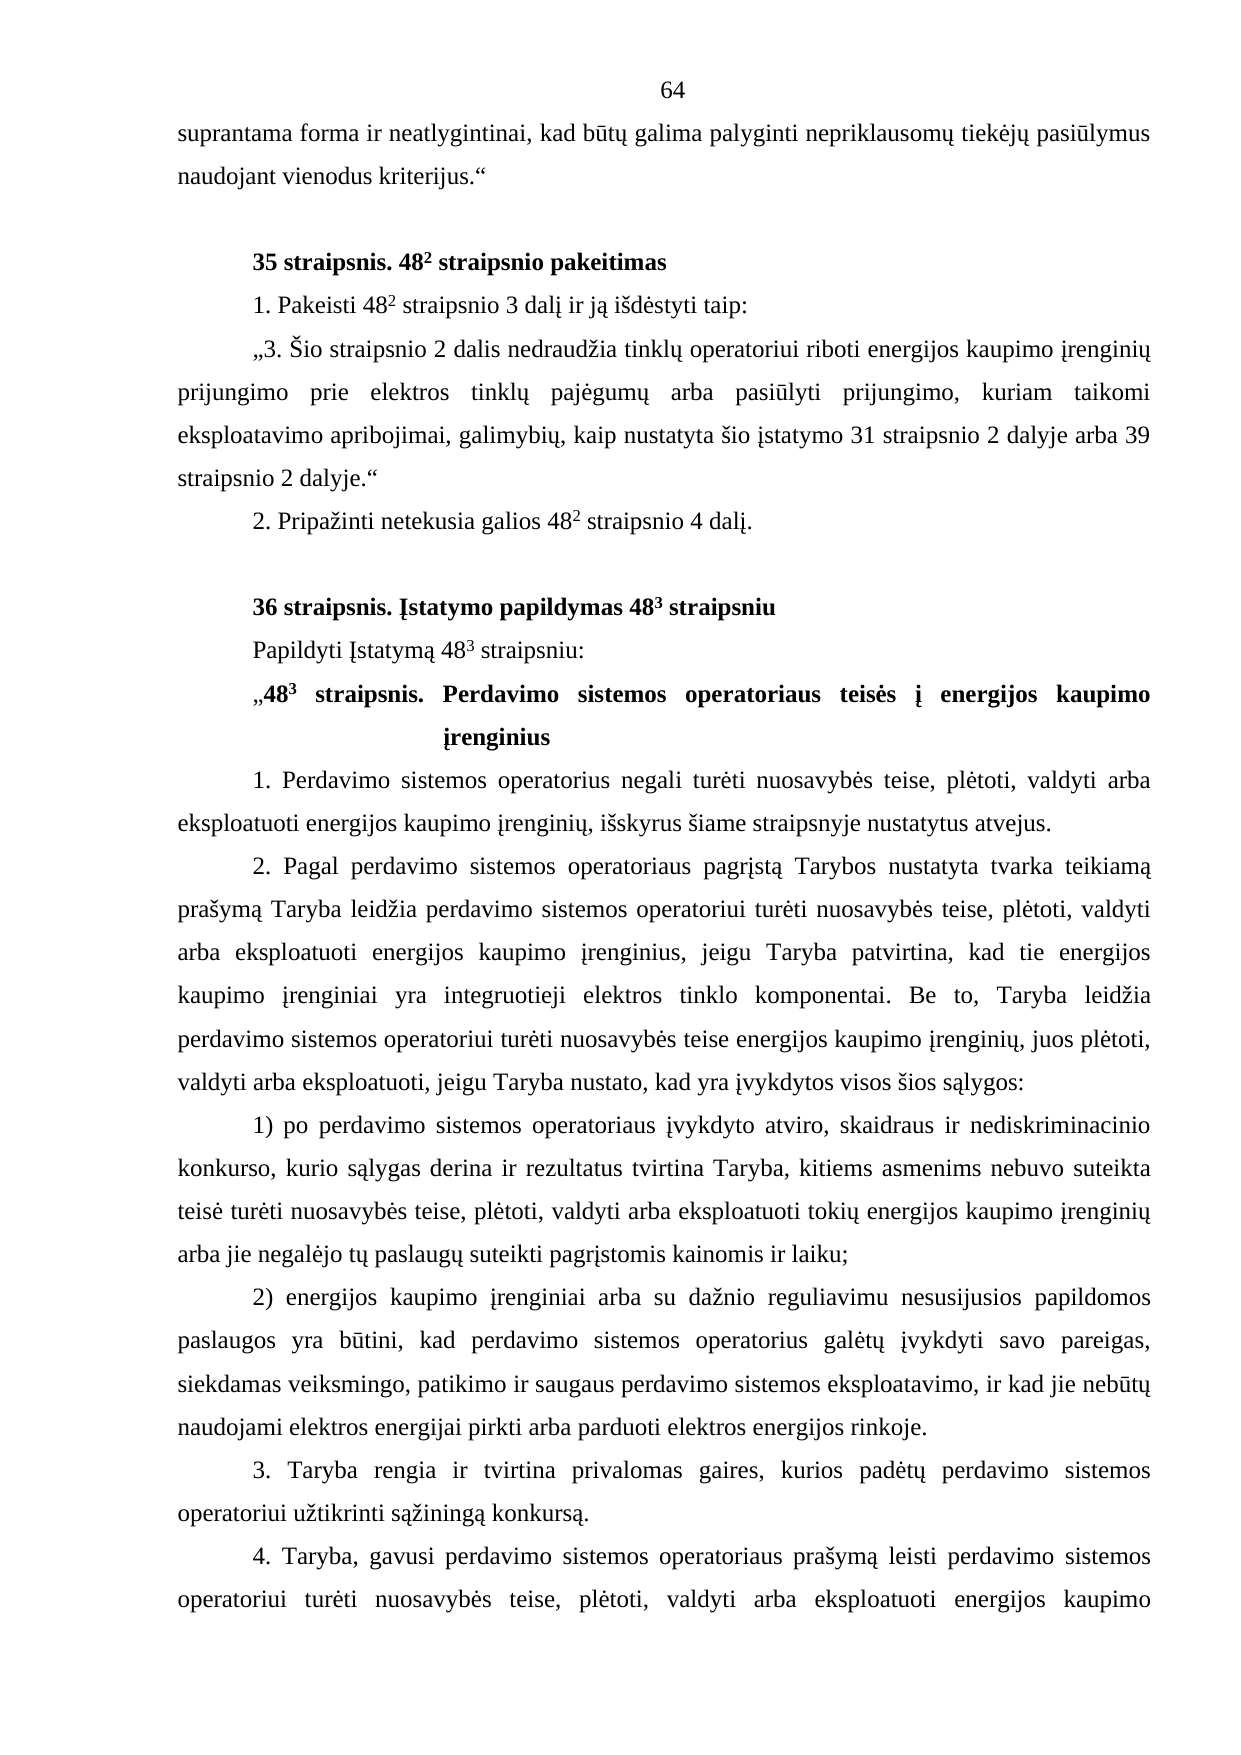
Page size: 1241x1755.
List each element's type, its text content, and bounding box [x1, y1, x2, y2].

text 1) po perdavimo sistemos operatoriaus įvykdyto atviro, skaidraus ir nediskriminacinio konkurso, kurio sąlygas derina ir rezultatus tvirtina Taryba, kitiems asmenims nebuvo suteikta teisė turėti nuosavybės teise, plėtoti, valdyti arba eksploatuoti tokių energijos kaupimo įrenginių arba jie negalėjo tų paslaugų suteikti pagrįstomis kainomis ir laiku; [177, 1110, 1152, 1268]
text 2) energijos kaupimo įrenginiai arba su dažnio reguliavimu nesusijusios papildomos paslaugos yra būtini, kad perdavimo sistemos operatorius galėtų įvykdyti savo pareigas, siekdamas veiksmingo, patikimo ir saugaus perdavimo sistemos eksploatavimo, ir kad jie nebūtų naudojami elektros energijai pirkti arba parduoti elektros energijos rinkoje. [177, 1282, 1152, 1441]
text 4. Taryba, gavusi perdavimo sistemos operatoriaus prašymą leisti perdavimo sistemos operatoriui turėti nuosavybės teise, plėtoti, valdyti arba eksploatuoti energijos kaupimo [177, 1541, 1152, 1613]
text 1. Perdavimo sistemos operatorius negali turėti nuosavybės teise, plėtoti, valdyti arba eksploatuoti energijos kaupimo įrenginių, išskyrus šiame straipsnyje nustatytus atvejus. [177, 765, 1152, 837]
text 36 straipsnis. Įstatymo papildymas 483 straipsniu [177, 592, 1152, 621]
text suprantama forma ir neatlygintinai, kad būtų galima palyginti nepriklausomų tiekėjų pasiūlymus naudojant vienodus kriterijus.“ [177, 118, 1152, 190]
text 35 straipsnis. 482 straipsnio pakeitimas [177, 247, 1152, 276]
text Papildyti Įstatymą 483 straipsniu: [177, 636, 1152, 664]
text 2. Pripažinti netekusia galios 482 straipsnio 4 dalį. [177, 506, 1152, 535]
text 3. Taryba rengia ir tvirtina privalomas gaires, kurios padėtų perdavimo sistemos operatoriui užtikrinti sąžiningą konkursą. [177, 1455, 1152, 1527]
text 1. Pakeisti 482 straipsnio 3 dalį ir ją išdėstyti taip: [177, 291, 1152, 319]
text „483 straipsnis. Perdavimo sistemos operatoriaus teisės į energijos kaupimo įrenginius [252, 679, 1152, 751]
text „3. Šio straipsnio 2 dalis nedraudžia tinklų operatoriui riboti energijos kaupimo įrenginių prijungimo prie elektros tinklų pajėgumų arba pasiūlyti prijungimo, kuriam taikomi eksploatavimo apribojimai, galimybių, kaip nustatyta šio įstatymo 31 straipsnio 2 dalyje arba 39 straipsnio 2 dalyje.“ [177, 334, 1152, 492]
text 2. Pagal perdavimo sistemos operatoriaus pagrįstą Tarybos nustatyta tvarka teikiamą prašymą Taryba leidžia perdavimo sistemos operatoriui turėti nuosavybės teise, plėtoti, valdyti arba eksploatuoti energijos kaupimo įrenginius, jeigu Taryba patvirtina, kad tie energijos kaupimo įrenginiai yra integruotieji elektros tinklo komponentai. Be to, Taryba leidžia perdavimo sistemos operatoriui turėti nuosavybės teise energijos kaupimo įrenginių, juos plėtoti, valdyti arba eksploatuoti, jeigu Taryba nustato, kad yra įvykdytos visos šios sąlygos: [177, 851, 1152, 1096]
